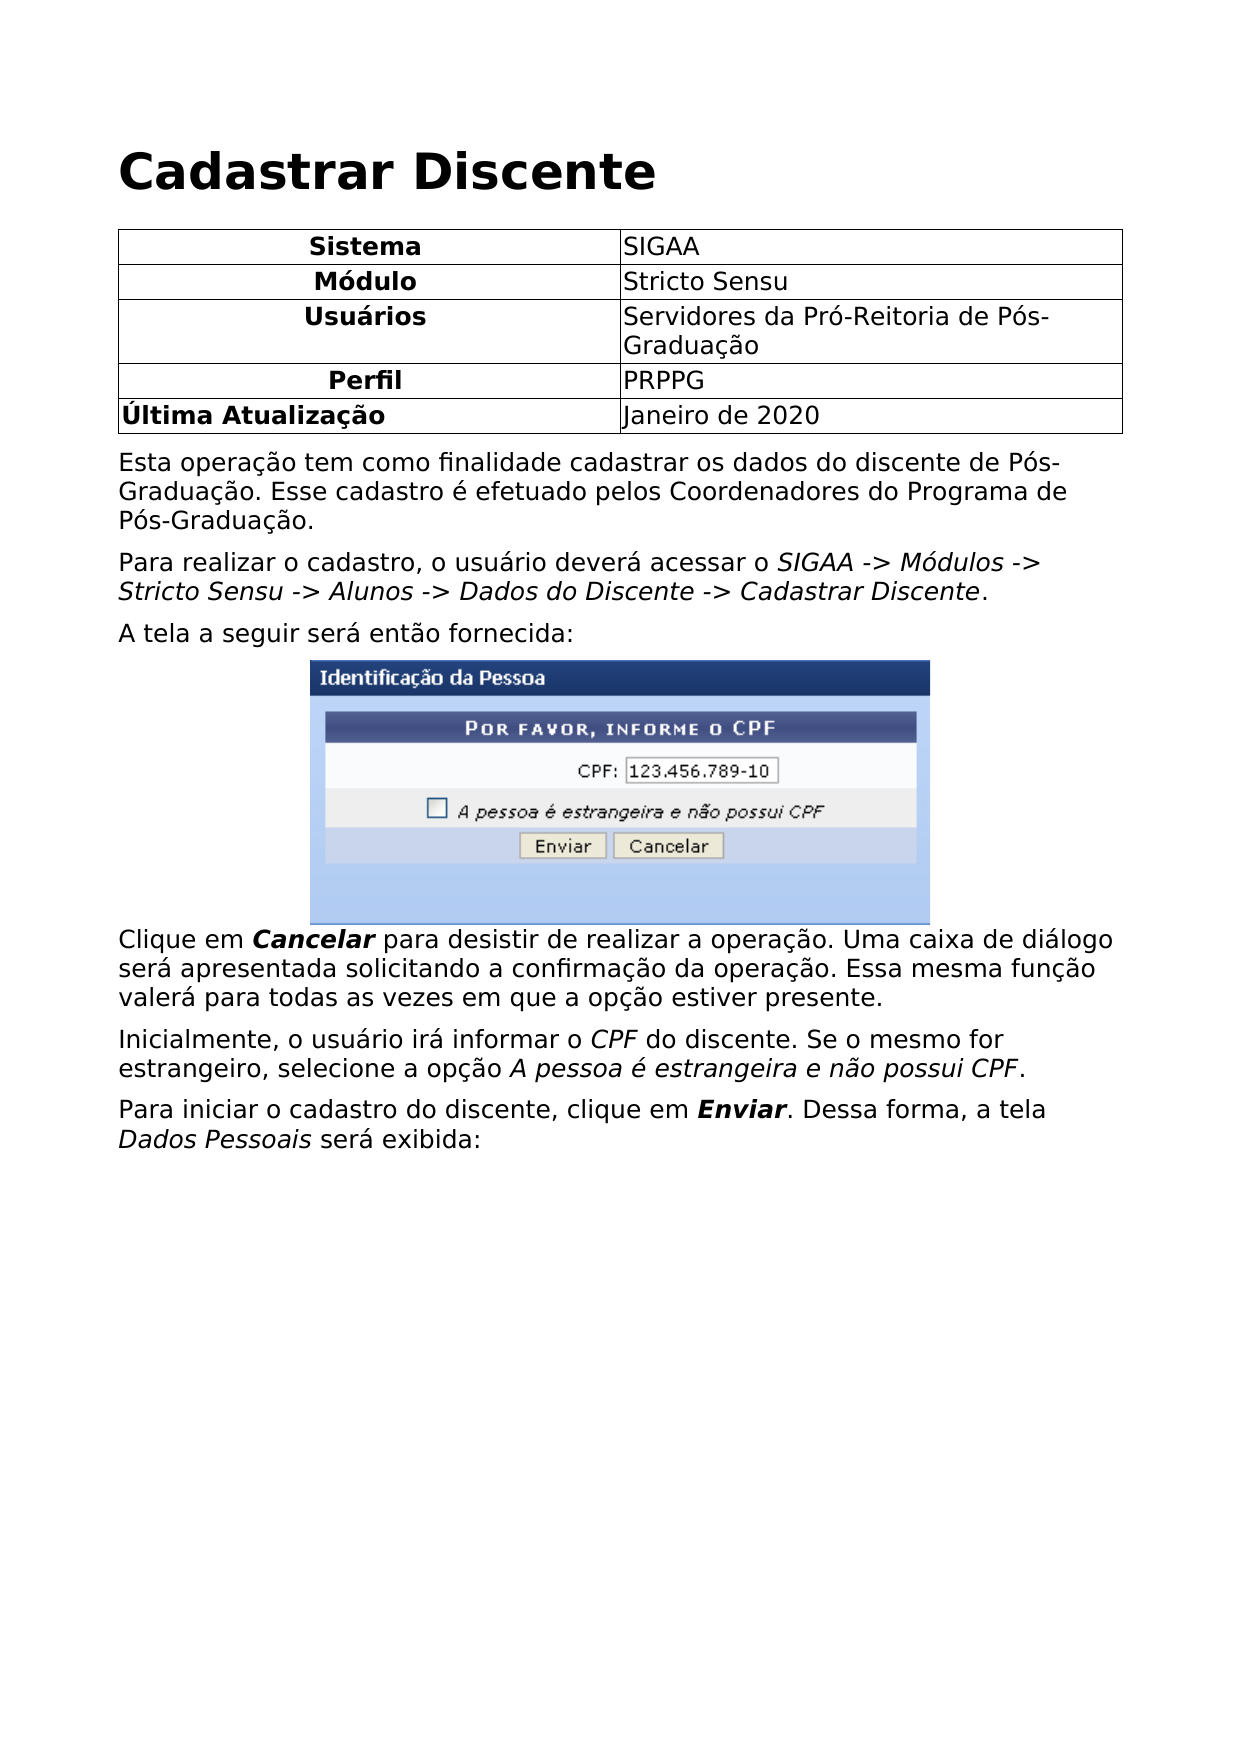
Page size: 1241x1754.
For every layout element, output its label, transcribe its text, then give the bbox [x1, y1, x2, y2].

table_header SIGAA [621, 230, 1122, 264]
table_cell Stricto Sensu [621, 265, 1122, 299]
table_cell Janeiro de 2020 [621, 399, 1122, 433]
subtitle Cadastrar Discente [118, 143, 1122, 201]
text Para iniciar o cadastro do discente, clique em Enviar. Dessa forma, a tela Dados Pessoais será exibida: [118, 1096, 1122, 1154]
table_cell Servidores da Pró-Reitoria de Pós-Graduação [621, 300, 1122, 363]
picture [310, 660, 931, 925]
table_cell Usuários [119, 300, 620, 363]
text Inicialmente, o usuário irá informar o CPF do discente. Se o mesmo for estrangeiro, selecione a opção A pessoa é estrangeira e não possui CPF. [118, 1025, 1122, 1083]
table_header Sistema [119, 230, 620, 264]
table_cell PRPPG [621, 364, 1122, 398]
text Esta operação tem como finalidade cadastrar os dados do discente de Pós-Graduação. Esse cadastro é efetuado pelos Coordenadores do Programa de Pós-Graduação. [118, 448, 1122, 536]
table_cell Última Atualização [119, 399, 620, 433]
text Para realizar o cadastro, o usuário deverá acessar o SIGAA -> Módulos -> Stricto Sensu -> Alunos -> Dados do Discente -> Cadastrar Discente. [118, 548, 1122, 607]
text A tela a seguir será então fornecida: [118, 619, 1122, 648]
table_cell Perfil [119, 364, 620, 398]
text Clique em Cancelar para desistir de realizar a operação. Uma caixa de diálogo será apresentada solicitando a confirmação da operação. Essa mesma função valerá para todas as vezes em que a opção estiver presente. [118, 914, 1122, 1012]
table_cell Módulo [119, 265, 620, 299]
